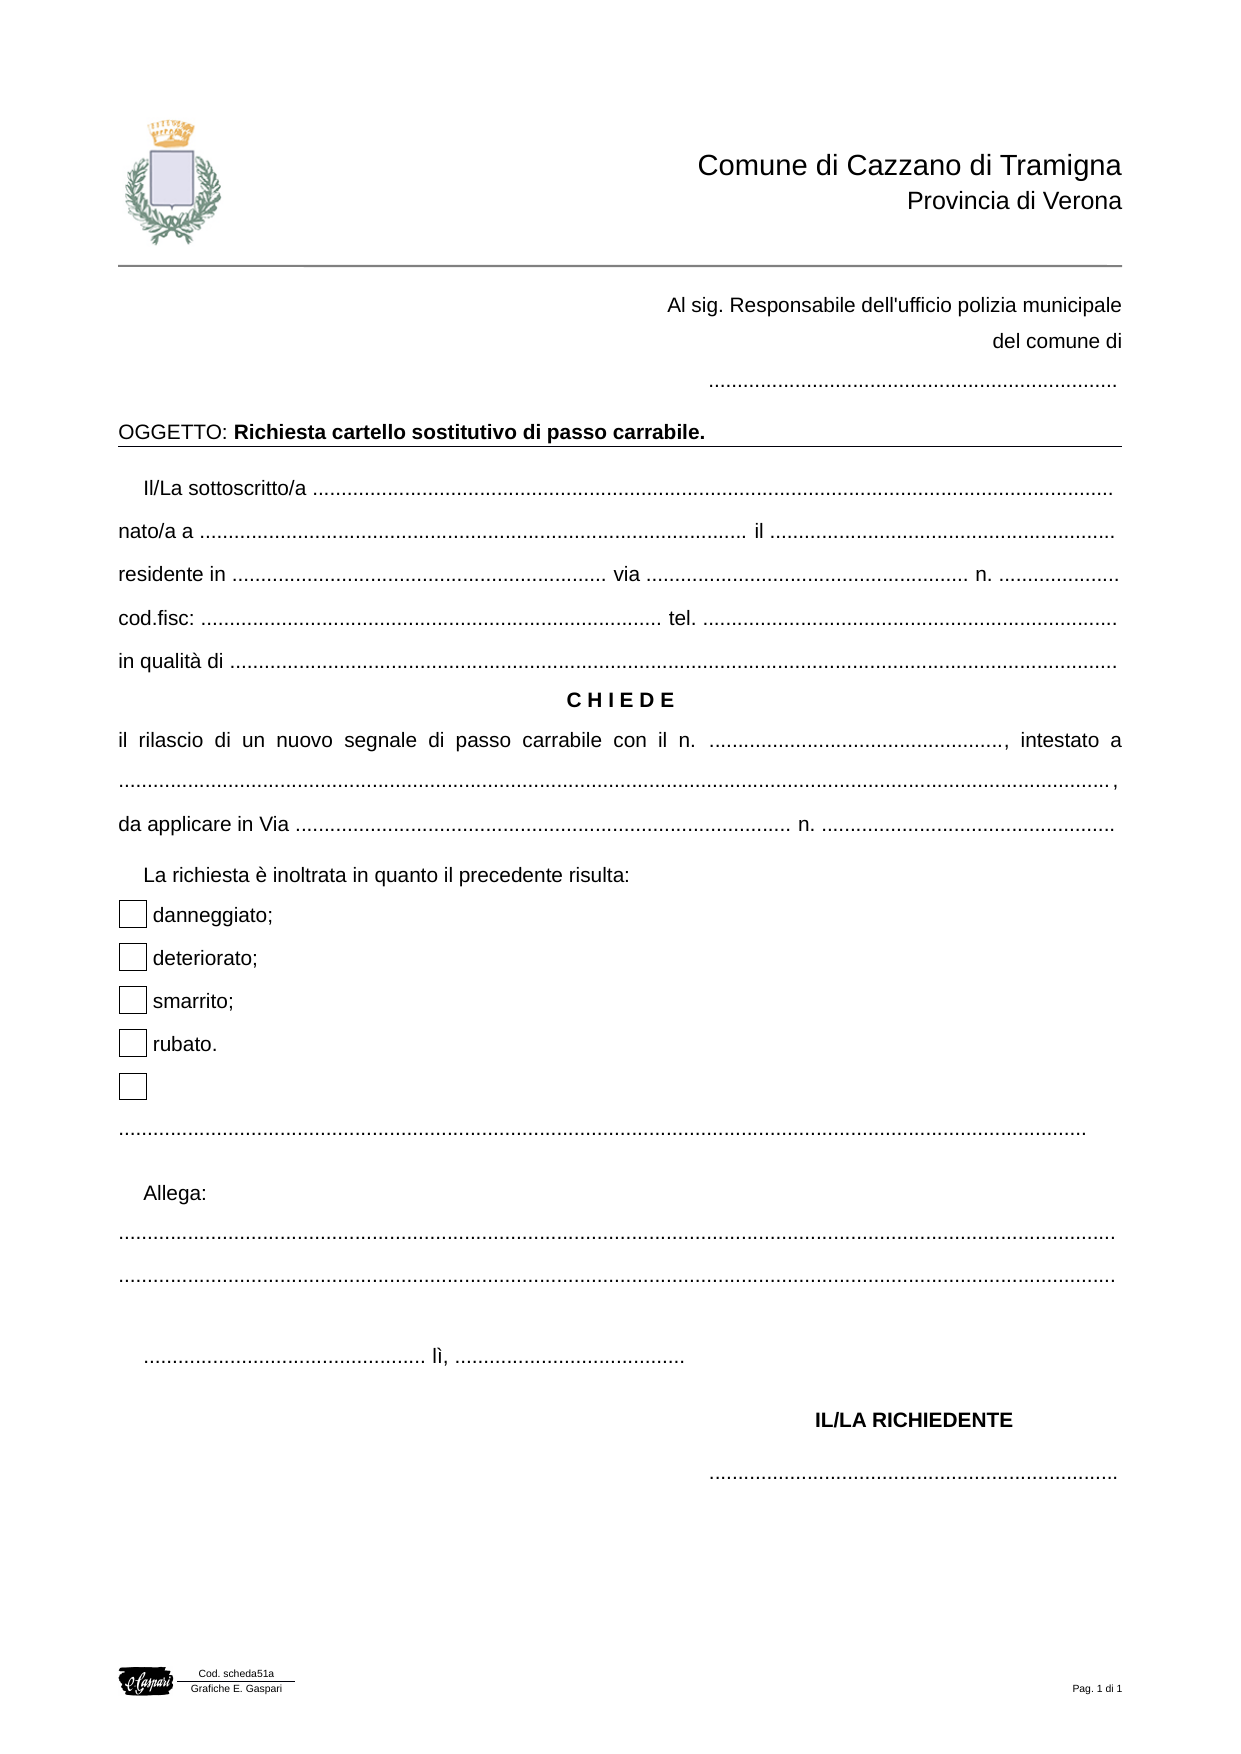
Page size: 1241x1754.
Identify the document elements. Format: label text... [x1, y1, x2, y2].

picture [122, 117, 224, 248]
text residente in ................................................................. via ........................................................ n. ..................... [118, 558, 1122, 587]
text Allega: [118, 1181, 1122, 1204]
text il rilascio di un nuovo segnale di passo carrabile con il n. ..................................................., intestato a ............................................................................................................................................................................, [118, 724, 1122, 793]
text Il/La sottoscritto/a ........................................................................................................................................... [118, 472, 1122, 501]
text danneggiato; [118, 899, 1122, 928]
text in qualità di .......................................................................................................................................................... [118, 645, 1122, 673]
text rubato. [118, 1028, 1122, 1057]
text Comune di Cazzano di Tramigna [224, 148, 1122, 181]
text deteriorato; [118, 942, 1122, 971]
text cod.fisc: ................................................................................ tel. ........................................................................ [118, 602, 1122, 630]
text Provincia di Verona [224, 186, 1122, 215]
text nato/a a ............................................................................................... il ............................................................ [118, 515, 1122, 544]
text ............................................................................................................................................................................. [118, 1259, 1122, 1288]
text IL/LA RICHIEDENTE [706, 1408, 1122, 1432]
text smarrito; [118, 985, 1122, 1014]
text La richiesta è inoltrata in quanto il precedente risulta: [118, 863, 1122, 887]
text Al sig. Responsabile dell'ufficio polizia municipale del comune di [531, 293, 1122, 352]
text C H I E D E [118, 688, 1122, 712]
text ....................................................................... [708, 364, 1122, 393]
text da applicare in Via ...................................................................................... n. ................................................... [118, 808, 1122, 836]
picture [118, 1666, 174, 1696]
text ............................................................................................................................................................................. [118, 1216, 1122, 1245]
text ....................................................................... [706, 1456, 1122, 1485]
text ................................................. lì, ........................................ [143, 1340, 1122, 1369]
text OGGETTO: Richiesta cartello sostitutivo di passo carrabile. [118, 420, 1122, 446]
text ........................................................................................................................................................................ [118, 1072, 1122, 1141]
